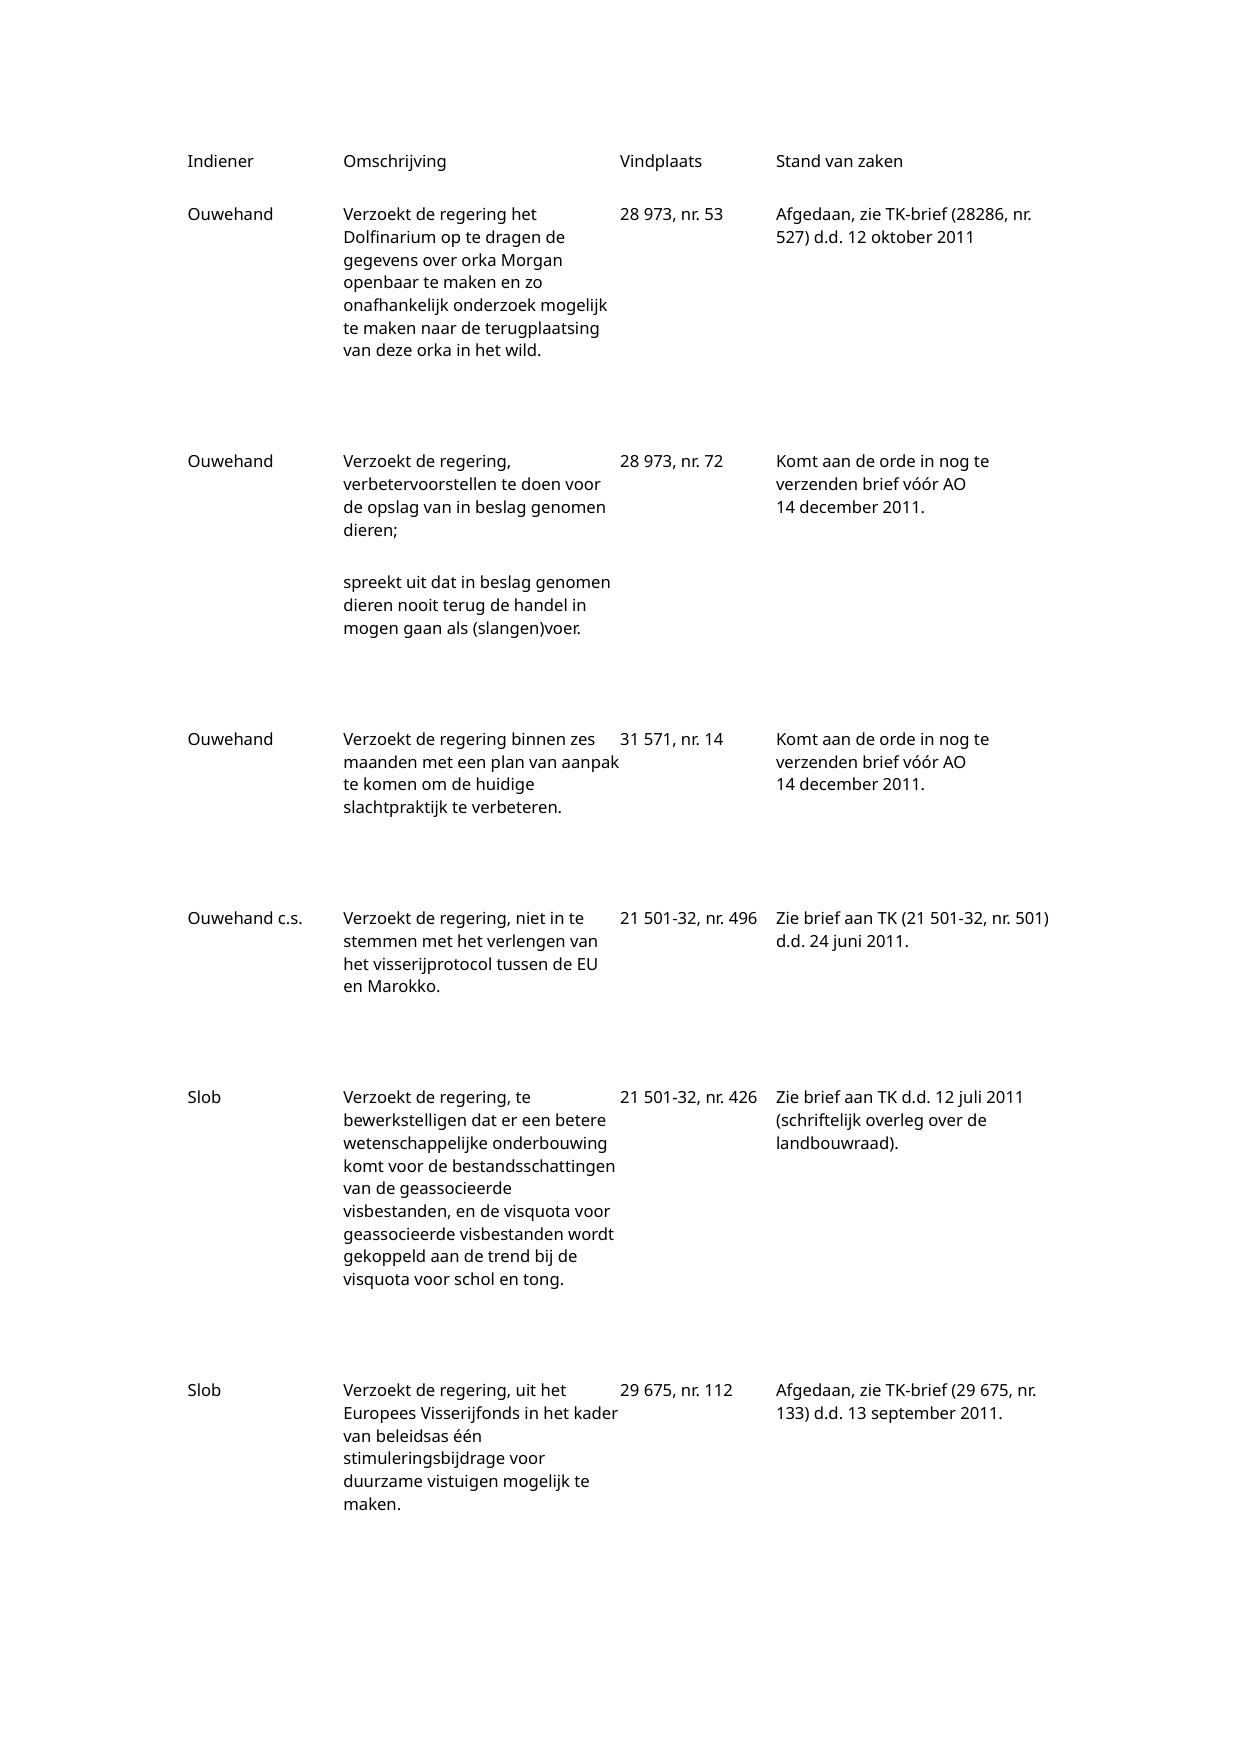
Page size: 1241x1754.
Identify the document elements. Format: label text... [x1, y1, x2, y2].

table_header Omschrijving [343, 150, 620, 203]
table_cell [343, 1028, 620, 1086]
table_cell Verzoekt de regering het Dolfinarium op te dragen de gegevens over orka Morgan openbaar te maken en zo onafhankelijk onderzoek mogelijk te maken naar de terugplaatsing van deze orka in het wild. [343, 203, 620, 392]
table_cell 28 973, nr. 72 [620, 450, 776, 669]
table_cell Ouwehand c.s. [188, 907, 343, 1028]
table_cell [188, 848, 343, 907]
table_cell Zie brief aan TK (21 501-32, nr. 501) d.d. 24 juni 2011. [776, 907, 1053, 1028]
table_cell [343, 848, 620, 907]
table_cell 28 973, nr. 53 [620, 203, 776, 392]
table_cell [776, 1320, 1053, 1379]
table_cell [620, 669, 776, 727]
table_header Vindplaats [620, 150, 776, 203]
table_cell Verzoekt de regering, te bewerkstelligen dat er een betere wetenschappelijke onderbouwing komt voor de bestandsschattingen van de geassocieerde visbestanden, en de visquota voor geassocieerde visbestanden wordt gekoppeld aan de trend bij de visquota voor schol en tong. [343, 1086, 620, 1320]
table_cell [776, 1545, 1053, 1603]
table_cell 29 675, nr. 112 [620, 1379, 776, 1545]
table_cell [188, 669, 343, 727]
table_cell [343, 1320, 620, 1379]
table_header Stand van zaken [776, 150, 1053, 203]
table_cell [343, 392, 620, 450]
table_cell Verzoekt de regering, verbetervoorstellen te doen voor de opslag van in beslag genomen dieren; spreekt uit dat in beslag genomen dieren nooit terug de handel in mogen gaan als (slangen)voer. [343, 450, 620, 669]
table_cell [620, 1545, 776, 1603]
table_cell Verzoekt de regering binnen zes maanden met een plan van aanpak te komen om de huidige slachtpraktijk te verbeteren. [343, 728, 620, 848]
table_cell [776, 1028, 1053, 1086]
table_cell [620, 1320, 776, 1379]
table_cell Ouwehand [188, 728, 343, 848]
table_cell Slob [188, 1379, 343, 1545]
table_cell [776, 848, 1053, 907]
table_cell 31 571, nr. 14 [620, 728, 776, 848]
table_cell [776, 669, 1053, 727]
table_cell Zie brief aan TK d.d. 12 juli 2011 (schriftelijk overleg over de landbouwraad). [776, 1086, 1053, 1320]
table_cell [188, 1320, 343, 1379]
table_cell [343, 669, 620, 727]
table_header Indiener [188, 150, 343, 203]
table_cell [776, 392, 1053, 450]
table_cell Verzoekt de regering, niet in te stemmen met het verlengen van het visserijprotocol tussen de EU en Marokko. [343, 907, 620, 1028]
table_cell 21 501-32, nr. 426 [620, 1086, 776, 1320]
table_cell Afgedaan, zie TK-brief (29 675, nr. 133) d.d. 13 september 2011. [776, 1379, 1053, 1545]
table_cell [188, 392, 343, 450]
table_cell Komt aan de orde in nog te verzenden brief vóór AO 14 december 2011. [776, 450, 1053, 669]
table_cell Ouwehand [188, 203, 343, 392]
table_cell [343, 1545, 620, 1603]
table_cell Slob [188, 1086, 343, 1320]
table_cell Komt aan de orde in nog te verzenden brief vóór AO 14 december 2011. [776, 728, 1053, 848]
table_cell Afgedaan, zie TK-brief (28286, nr. 527) d.d. 12 oktober 2011 [776, 203, 1053, 392]
table_cell [620, 1028, 776, 1086]
table_cell [620, 392, 776, 450]
table_cell Verzoekt de regering, uit het Europees Visserijfonds in het kader van beleidsas één stimuleringsbijdrage voor duurzame vistuigen mogelijk te maken. [343, 1379, 620, 1545]
table_cell [188, 1028, 343, 1086]
table_cell 21 501-32, nr. 496 [620, 907, 776, 1028]
table_cell [188, 1545, 343, 1603]
table_cell Ouwehand [188, 450, 343, 669]
table_cell [620, 848, 776, 907]
